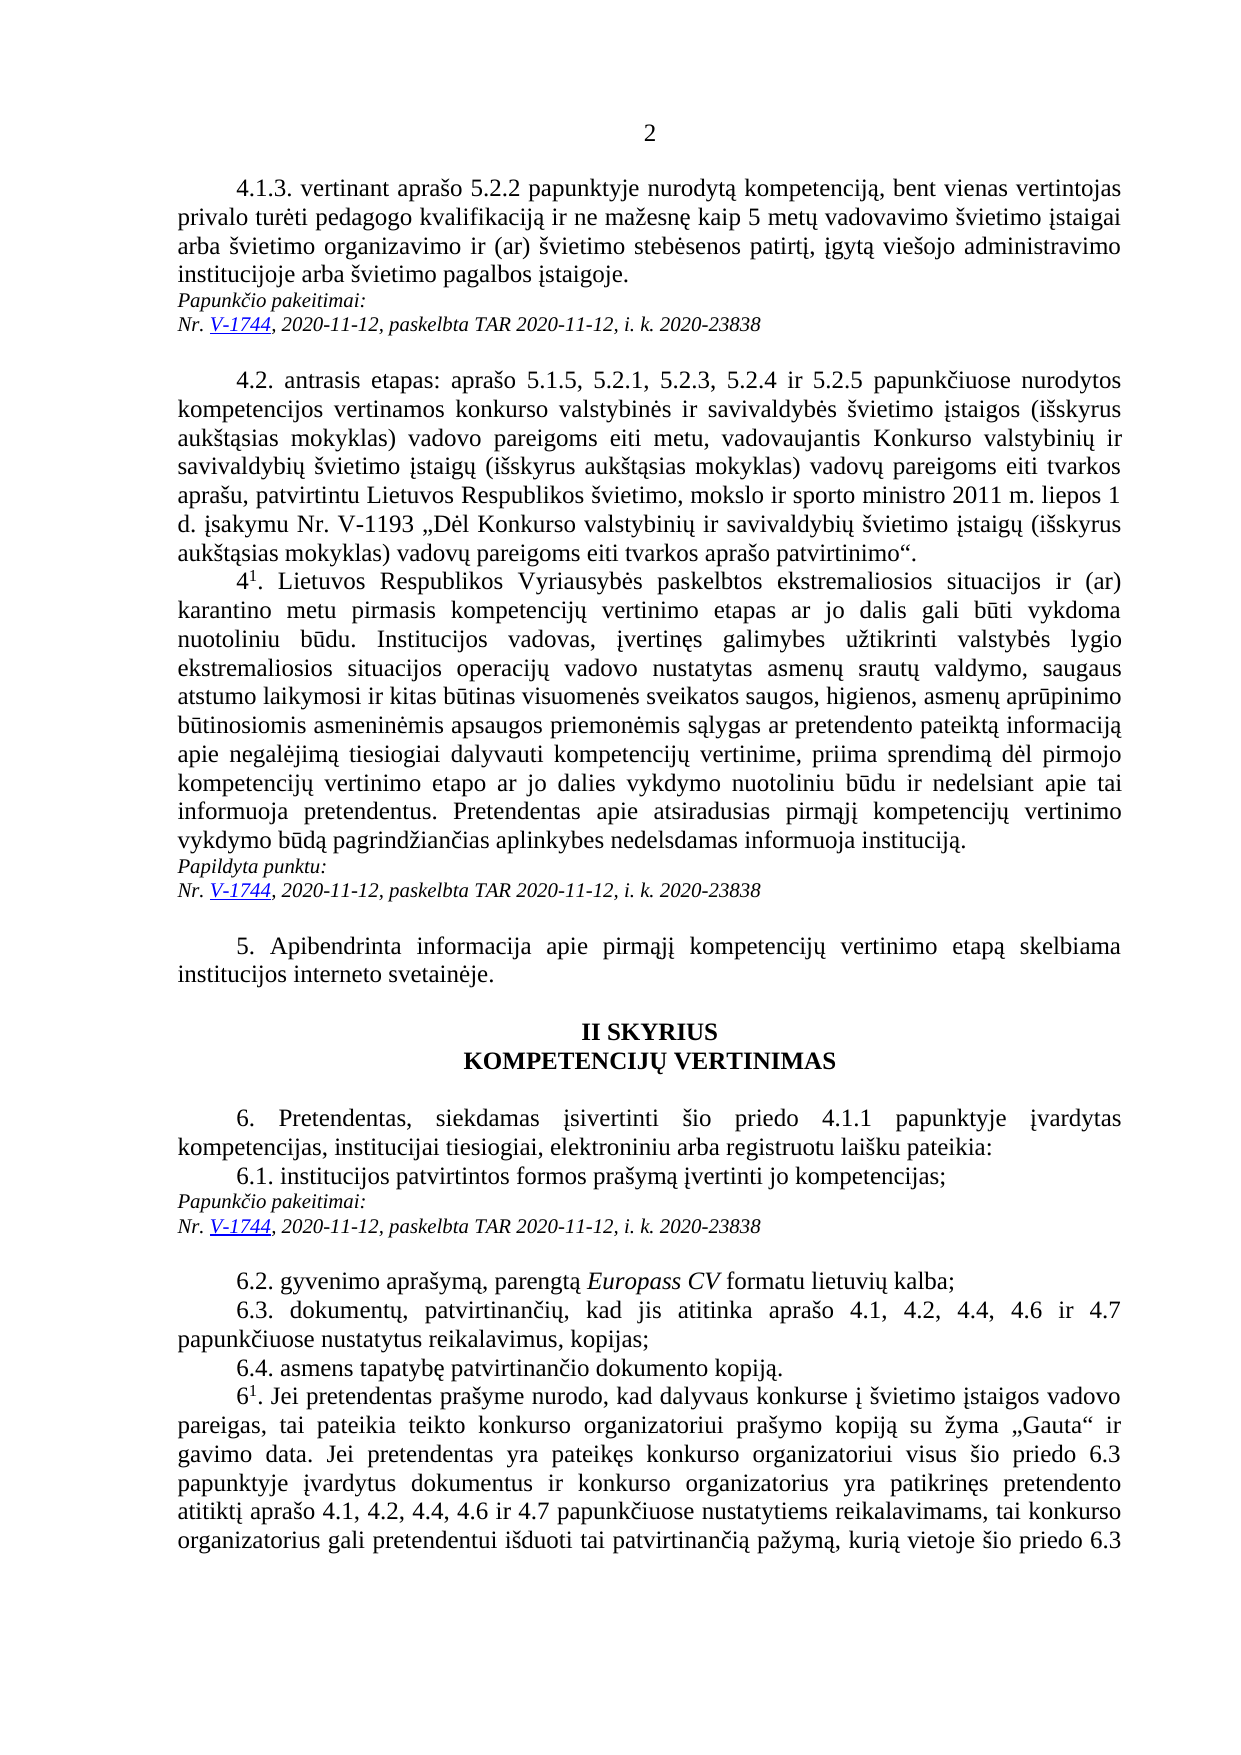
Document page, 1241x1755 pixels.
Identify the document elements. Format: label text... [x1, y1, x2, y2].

text 4.1.3. vertinant aprašo 5.2.2 papunktyje nurodytą kompetenciją, bent vienas vertintojas privalo turėti pedagogo kvalifikaciją ir ne mažesnę kaip 5 metų vadovavimo švietimo įstaigai arba švietimo organizavimo ir (ar) švietimo stebėsenos patirtį, įgytą viešojo administravimo institucijoje arba švietimo pagalbos įstaigoje. [177, 173, 1122, 288]
text 6.2. gyvenimo aprašymą, parengtą Europass CV formatu lietuvių kalba; [177, 1266, 1122, 1295]
text Papunkčio pakeitimai: [177, 288, 1122, 312]
text Nr. V-1744, 2020-11-12, paskelbta TAR 2020-11-12, i. k. 2020-23838 [177, 878, 1122, 902]
text 5. Apibendrinta informacija apie pirmąjį kompetencijų vertinimo etapą skelbiama institucijos interneto svetainėje. [177, 931, 1122, 988]
text ii SKYRIUS [177, 1017, 1122, 1046]
text Papunkčio pakeitimai: [177, 1189, 1122, 1213]
text 61. Jei pretendentas prašyme nurodo, kad dalyvaus konkurse į švietimo įstaigos vadovo pareigas, tai pateikia teikto konkurso organizatoriui prašymo kopiją su žyma „Gauta“ ir gavimo data. Jei pretendentas yra pateikęs konkurso organizatoriui visus šio priedo 6.3 papunktyje įvardytus dokumentus ir konkurso organizatorius yra patikrinęs pretendento atitiktį aprašo 4.1, 4.2, 4.4, 4.6 ir 4.7 papunkčiuose nustatytiems reikalavimams, tai konkurso organizatorius gali pretendentui išduoti tai patvirtinančią pažymą, kurią vietoje šio priedo 6.3 [177, 1381, 1122, 1554]
text 41. Lietuvos Respublikos Vyriausybės paskelbtos ekstremaliosios situacijos ir (ar) karantino metu pirmasis kompetencijų vertinimo etapas ar jo dalis gali būti vykdoma nuotoliniu būdu. Institucijos vadovas, įvertinęs galimybes užtikrinti valstybės lygio ekstremaliosios situacijos operacijų vadovo nustatytas asmenų srautų valdymo, saugaus atstumo laikymosi ir kitas būtinas visuomenės sveikatos saugos, higienos, asmenų aprūpinimo būtinosiomis asmeninėmis apsaugos priemonėmis sąlygas ar pretendento pateiktą informaciją apie negalėjimą tiesiogiai dalyvauti kompetencijų vertinime, priima sprendimą dėl pirmojo kompetencijų vertinimo etapo ar jo dalies vykdymo nuotoliniu būdu ir nedelsiant apie tai informuoja pretendentus. Pretendentas apie atsiradusias pirmąjį kompetencijų vertinimo vykdymo būdą pagrindžiančias aplinkybes nedelsdamas informuoja instituciją. [177, 566, 1122, 854]
text Papildyta punktu: [177, 854, 1122, 878]
text 6.1. institucijos patvirtintos formos prašymą įvertinti jo kompetencijas; [177, 1161, 1122, 1189]
text Nr. V-1744, 2020-11-12, paskelbta TAR 2020-11-12, i. k. 2020-23838 [177, 312, 1122, 336]
text KOMPETENCIJŲ VERTINIMAS [177, 1046, 1122, 1074]
text 6.4. asmens tapatybę patvirtinančio dokumento kopiją. [177, 1353, 1122, 1381]
text Nr. V-1744, 2020-11-12, paskelbta TAR 2020-11-12, i. k. 2020-23838 [177, 1213, 1122, 1238]
text 6. Pretendentas, siekdamas įsivertinti šio priedo 4.1.1 papunktyje įvardytas kompetencijas, institucijai tiesiogiai, elektroniniu arba registruotu laišku pateikia: [177, 1103, 1122, 1161]
text 6.3. dokumentų, patvirtinančių, kad jis atitinka aprašo 4.1, 4.2, 4.4, 4.6 ir 4.7 papunkčiuose nustatytus reikalavimus, kopijas; [177, 1295, 1122, 1353]
text 4.2. antrasis etapas: aprašo 5.1.5, 5.2.1, 5.2.3, 5.2.4 ir 5.2.5 papunkčiuose nurodytos kompetencijos vertinamos konkurso valstybinės ir savivaldybės švietimo įstaigos (išskyrus aukštąsias mokyklas) vadovo pareigoms eiti metu, vadovaujantis Konkurso valstybinių ir savivaldybių švietimo įstaigų (išskyrus aukštąsias mokyklas) vadovų pareigoms eiti tvarkos aprašu, patvirtintu Lietuvos Respublikos švietimo, mokslo ir sporto ministro 2011 m. liepos 1 d. įsakymu Nr. V-1193 „Dėl Konkurso valstybinių ir savivaldybių švietimo įstaigų (išskyrus aukštąsias mokyklas) vadovų pareigoms eiti tvarkos aprašo patvirtinimo“. [177, 365, 1122, 566]
